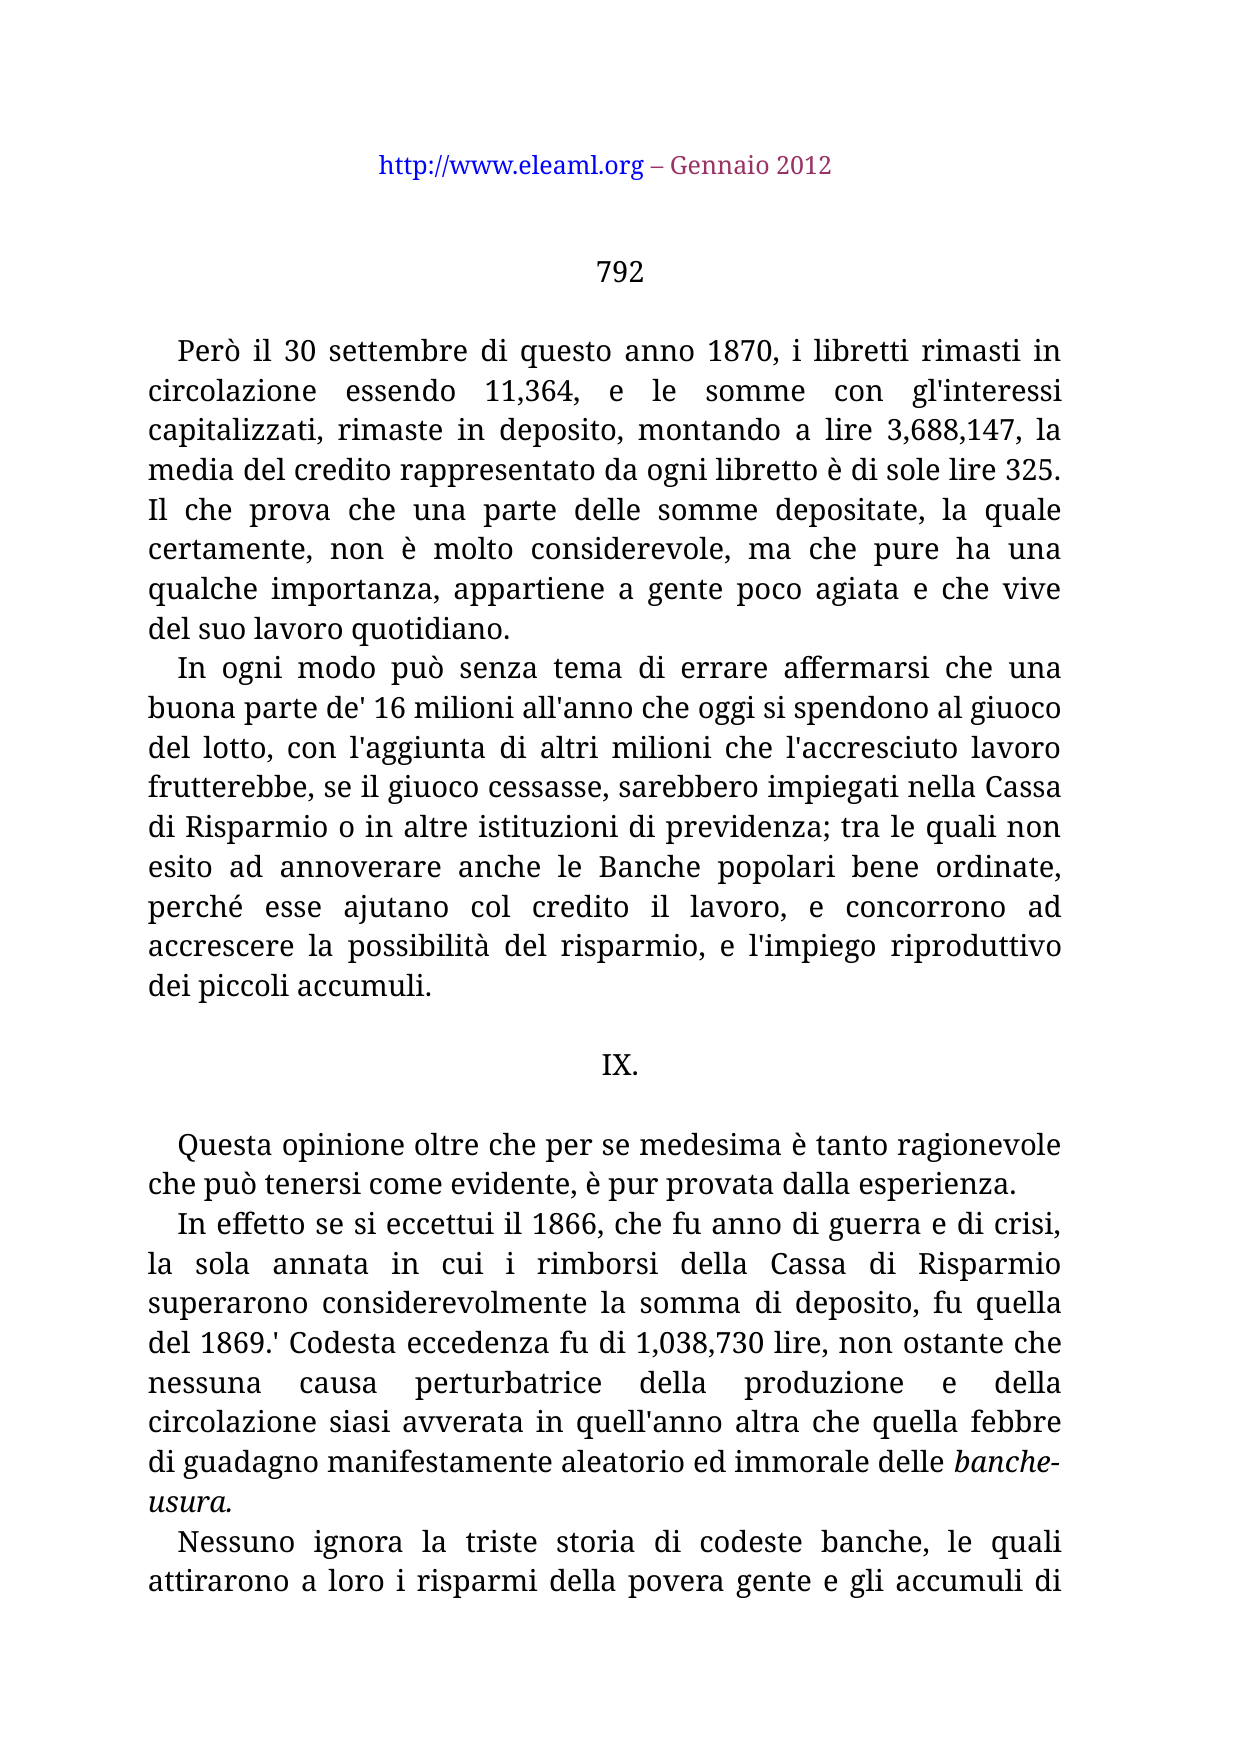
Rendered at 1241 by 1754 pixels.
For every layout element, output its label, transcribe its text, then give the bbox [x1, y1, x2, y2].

text Questa opinione oltre che per se medesima è tanto ragionevole che può tenersi come evidente, è pur provata dalla esperienza. [148, 1124, 1063, 1203]
text IX. [148, 1044, 1063, 1084]
text Però il 30 settembre di questo anno 1870, i libretti rimasti in circolazione essendo 11,364, e le somme con gl'interessi capitalizzati, rimaste in deposito, montando a lire 3,688,147, la media del credito rappresentato da ogni libretto è di sole lire 325. Il che prova che una parte delle somme depositate, la quale certamente, non è molto considerevole, ma che pure ha una qualche importanza, appartiene a gente poco agiata e che vive del suo lavoro quotidiano. [148, 330, 1063, 648]
text 792 [148, 251, 1063, 291]
text Nessuno ignora la triste storia di codeste banche, le quali attirarono a loro i risparmi della povera gente e gli accumuli di [148, 1521, 1063, 1600]
text In ogni modo può senza tema di errare affermarsi che una buona parte de' 16 milioni all'anno che oggi si spendono al giuoco del lotto, con l'aggiunta di altri milioni che l'accresciuto lavoro frutterebbe, se il giuoco cessasse, sarebbero impiegati nella Cassa di Risparmio o in altre istituzioni di previdenza; tra le quali non esito ad annoverare anche le Banche popolari bene ordinate, perché esse ajutano col credito il lavoro, e concorrono ad accrescere la possibilità del risparmio, e l'impiego riproduttivo dei piccoli accumuli. [148, 648, 1063, 1005]
text In effetto se si eccettui il 1866, che fu anno di guerra e di crisi, la sola annata in cui i rimborsi della Cassa di Risparmio superarono considerevolmente la somma di deposito, fu quella del 1869.' Codesta eccedenza fu di 1,038,730 lire, non ostante che nessuna causa perturbatrice della produzione e della circolazione siasi avverata in quell'anno altra che quella febbre di guadagno manifestamente aleatorio ed immorale delle banche-usura. [148, 1203, 1063, 1521]
